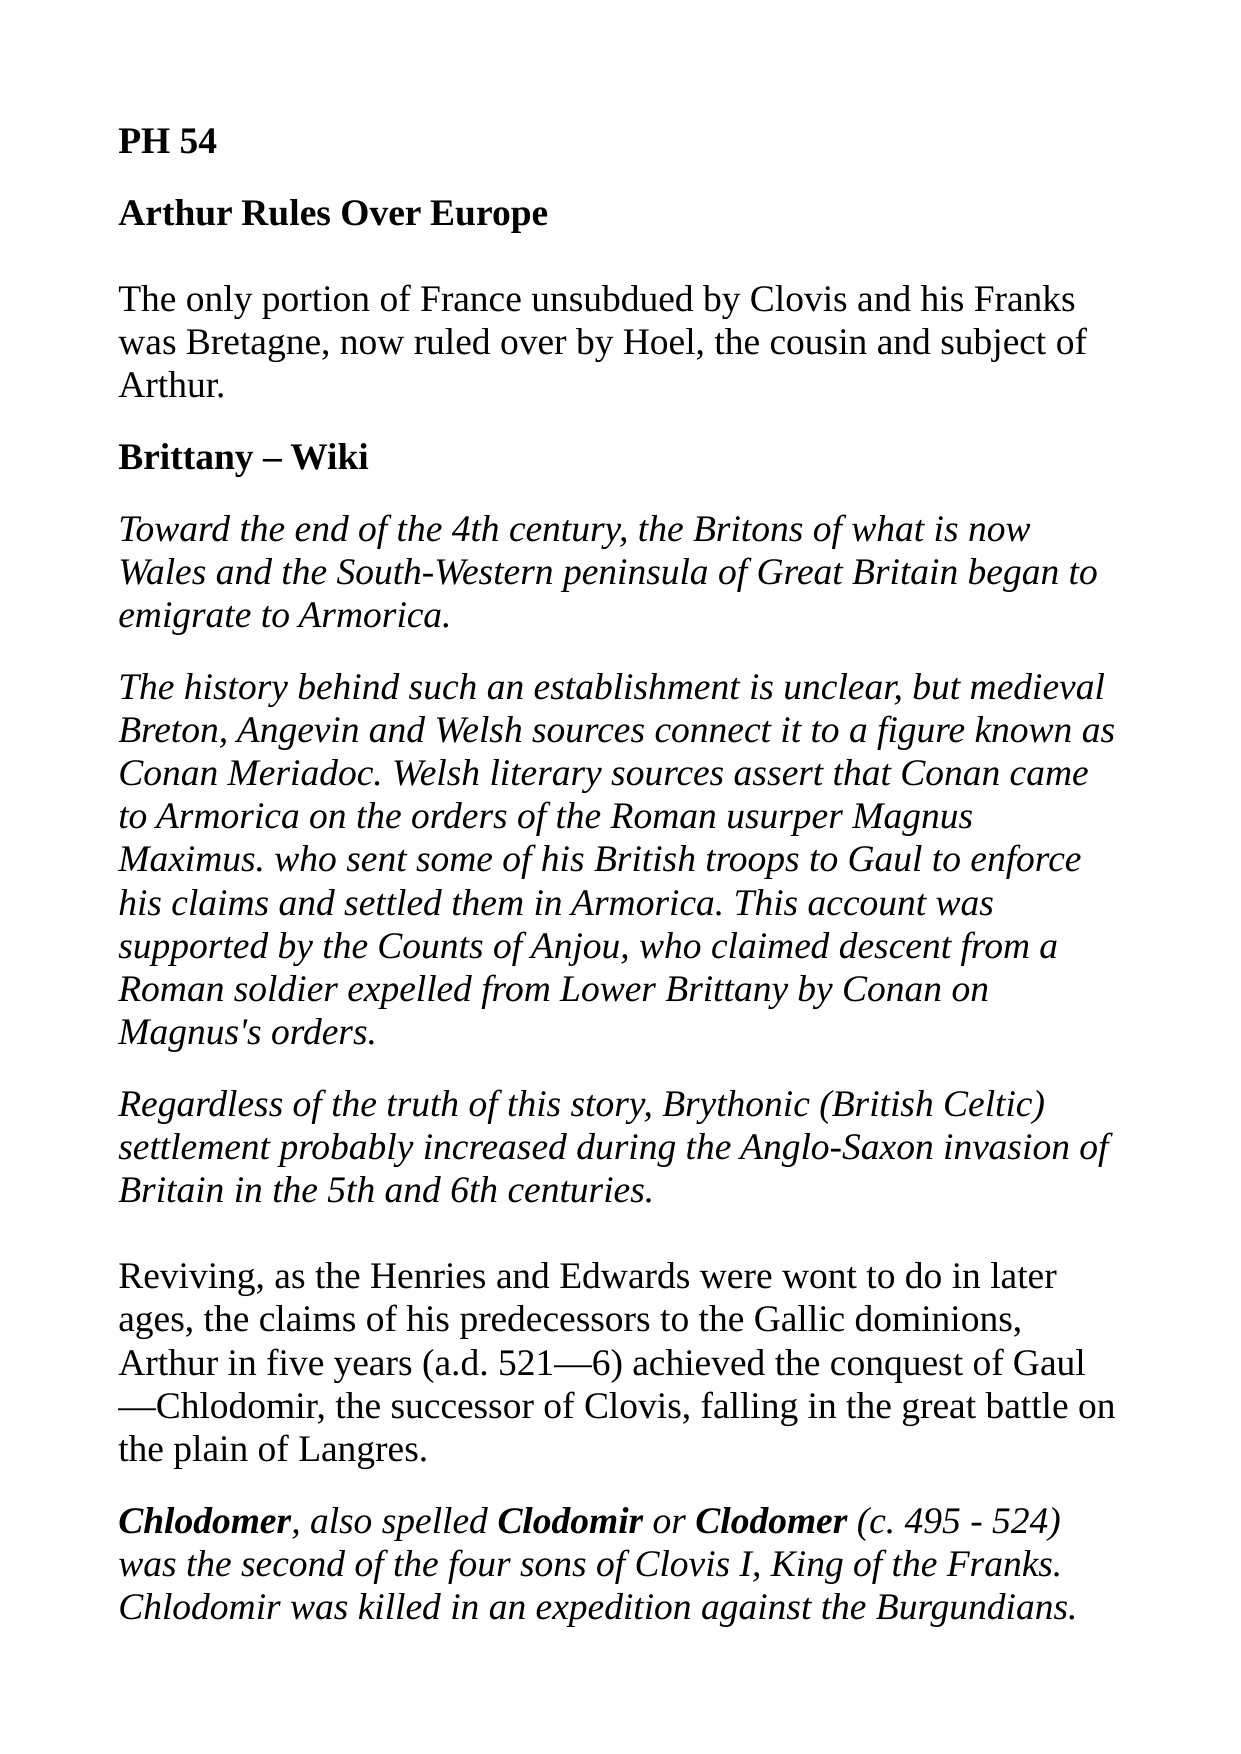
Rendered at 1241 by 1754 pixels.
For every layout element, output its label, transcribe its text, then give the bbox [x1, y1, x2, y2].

text Toward the end of the 4th century, the Britons of what is now Wales and the South-Western peninsula of Great Britain began to emigrate to Armorica. [118, 506, 1122, 636]
text Chlodomer, also spelled Clodomir or Clodomer (c. 495 - 524) was the second of the four sons of Clovis I, King of the Franks. Chlodomir was killed in an expedition against the Burgundians. [118, 1498, 1122, 1627]
text The only portion of France unsubdued by Clovis and his Franks was Bretagne, now ruled over by Hoel, the cousin and subject of Arthur. [118, 276, 1122, 406]
text The history behind such an establishment is unclear, but medieval Breton, Angevin and Welsh sources connect it to a figure known as Conan Meriadoc. Welsh literary sources assert that Conan came to Armorica on the orders of the Roman usurper Magnus Maximus. who sent some of his British troops to Gaul to enforce his claims and settled them in Armorica. This account was supported by the Counts of Anjou, who claimed descent from a Roman soldier expelled from Lower Brittany by Conan on Magnus's orders. [118, 664, 1122, 1052]
text Arthur Rules Over Europe [118, 190, 1122, 233]
text Regardless of the truth of this story, Brythonic (British Celtic) settlement probably increased during the Anglo-Saxon invasion of Britain in the 5th and 6th centuries. [118, 1081, 1122, 1211]
text Reviving, as the Henries and Edwards were wont to do in later ages, the claims of his predecessors to the Gallic dominions, Arthur in five years (a.d. 521—6) achieved the conquest of Gaul—Chlodomir, the successor of Clovis, falling in the great battle on the plain of Langres. [118, 1254, 1122, 1469]
text Brittany – Wiki [118, 434, 1122, 477]
text PH 54 [118, 118, 1122, 161]
